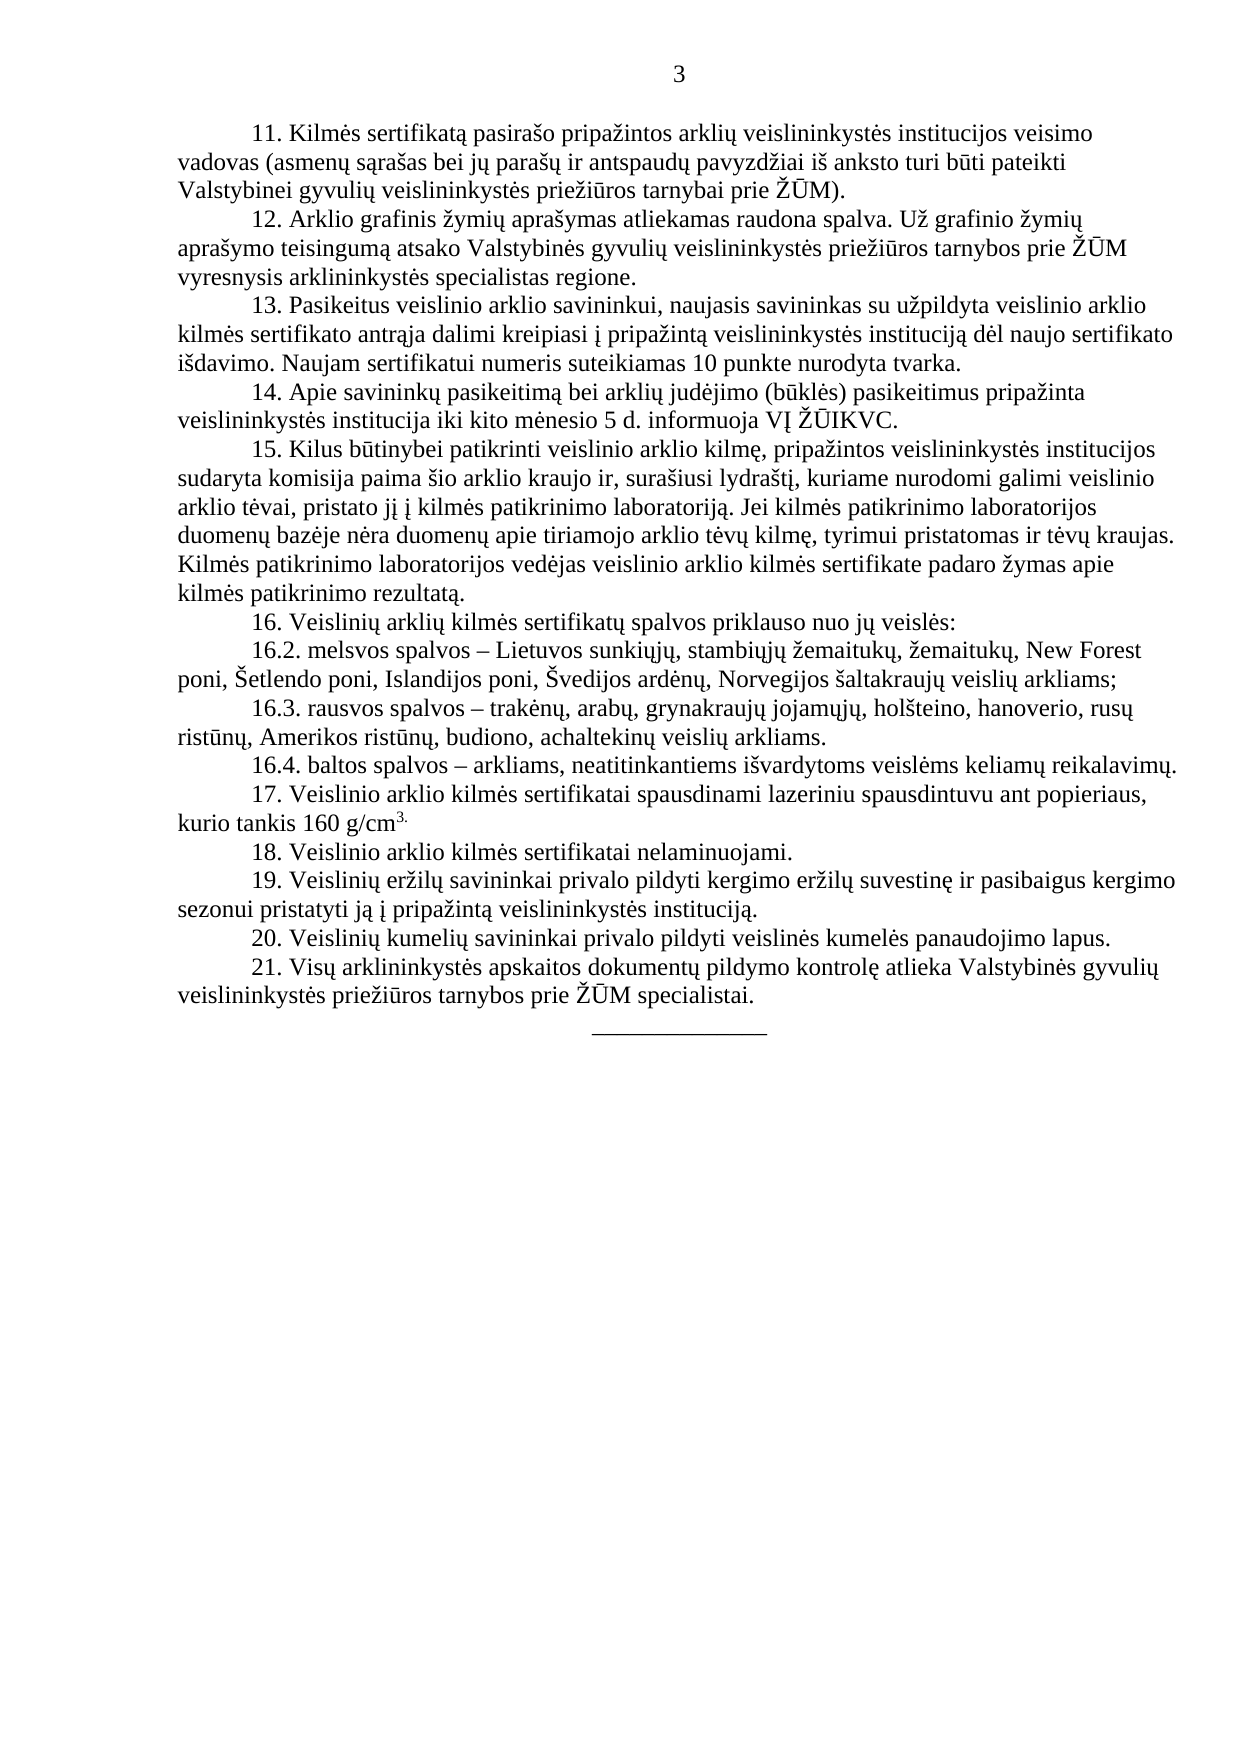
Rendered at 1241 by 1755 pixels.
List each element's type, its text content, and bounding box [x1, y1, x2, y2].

text 11. Kilmės sertifikatą pasirašo pripažintos arklių veislininkystės institucijos veisimo vadovas (asmenų sąrašas bei jų parašų ir antspaudų pavyzdžiai iš anksto turi būti pateikti Valstybinei gyvulių veislininkystės priežiūros tarnybai prie ŽŪM). [177, 118, 1181, 204]
text 17. Veislinio arklio kilmės sertifikatai spausdinami lazeriniu spausdintuvu ant popieriaus, kurio tankis 160 g/cm3. [177, 779, 1181, 837]
text 18. Veislinio arklio kilmės sertifikatai nelaminuojami. [177, 837, 1181, 866]
text 16.4. baltos spalvos – arkliams, neatitinkantiems išvardytoms veislėms keliamų reikalavimų. [177, 751, 1181, 779]
text 16. Veislinių arklių kilmės sertifikatų spalvos priklauso nuo jų veislės: [177, 607, 1181, 636]
text 16.3. rausvos spalvos – trakėnų, arabų, grynakraujų jojamųjų, holšteino, hanoverio, rusų ristūnų, Amerikos ristūnų, budiono, achaltekinų veislių arkliams. [177, 693, 1181, 751]
text 12. Arklio grafinis žymių aprašymas atliekamas raudona spalva. Už grafinio žymių aprašymo teisingumą atsako Valstybinės gyvulių veislininkystės priežiūros tarnybos prie ŽŪM vyresnysis arklininkystės specialistas regione. [177, 204, 1181, 291]
text 21. Visų arklininkystės apskaitos dokumentų pildymo kontrolę atlieka Valstybinės gyvulių veislininkystės priežiūros tarnybos prie ŽŪM specialistai. [177, 952, 1181, 1009]
text 16.2. melsvos spalvos – Lietuvos sunkiųjų, stambiųjų žemaitukų, žemaitukų, New Forest poni, Šetlendo poni, Islandijos poni, Švedijos ardėnų, Norvegijos šaltakraujų veislių arkliams; [177, 636, 1181, 693]
text 20. Veislinių kumelių savininkai privalo pildyti veislinės kumelės panaudojimo lapus. [177, 923, 1181, 952]
text ______________ [177, 1009, 1181, 1038]
text 15. Kilus būtinybei patikrinti veislinio arklio kilmę, pripažintos veislininkystės institucijos sudaryta komisija paima šio arklio kraujo ir, surašiusi lydraštį, kuriame nurodomi galimi veislinio arklio tėvai, pristato jį į kilmės patikrinimo laboratoriją. Jei kilmės patikrinimo laboratorijos duomenų bazėje nėra duomenų apie tiriamojo arklio tėvų kilmę, tyrimui pristatomas ir tėvų kraujas. Kilmės patikrinimo laboratorijos vedėjas veislinio arklio kilmės sertifikate padaro žymas apie kilmės patikrinimo rezultatą. [177, 434, 1181, 607]
text 13. Pasikeitus veislinio arklio savininkui, naujasis savininkas su užpildyta veislinio arklio kilmės sertifikato antrąja dalimi kreipiasi į pripažintą veislininkystės instituciją dėl naujo sertifikato išdavimo. Naujam sertifikatui numeris suteikiamas 10 punkte nurodyta tvarka. [177, 291, 1181, 377]
text 19. Veislinių eržilų savininkai privalo pildyti kergimo eržilų suvestinę ir pasibaigus kergimo sezonui pristatyti ją į pripažintą veislininkystės instituciją. [177, 866, 1181, 923]
text 14. Apie savininkų pasikeitimą bei arklių judėjimo (būklės) pasikeitimus pripažinta veislininkystės institucija iki kito mėnesio 5 d. informuoja VĮ ŽŪIKVC. [177, 377, 1181, 434]
